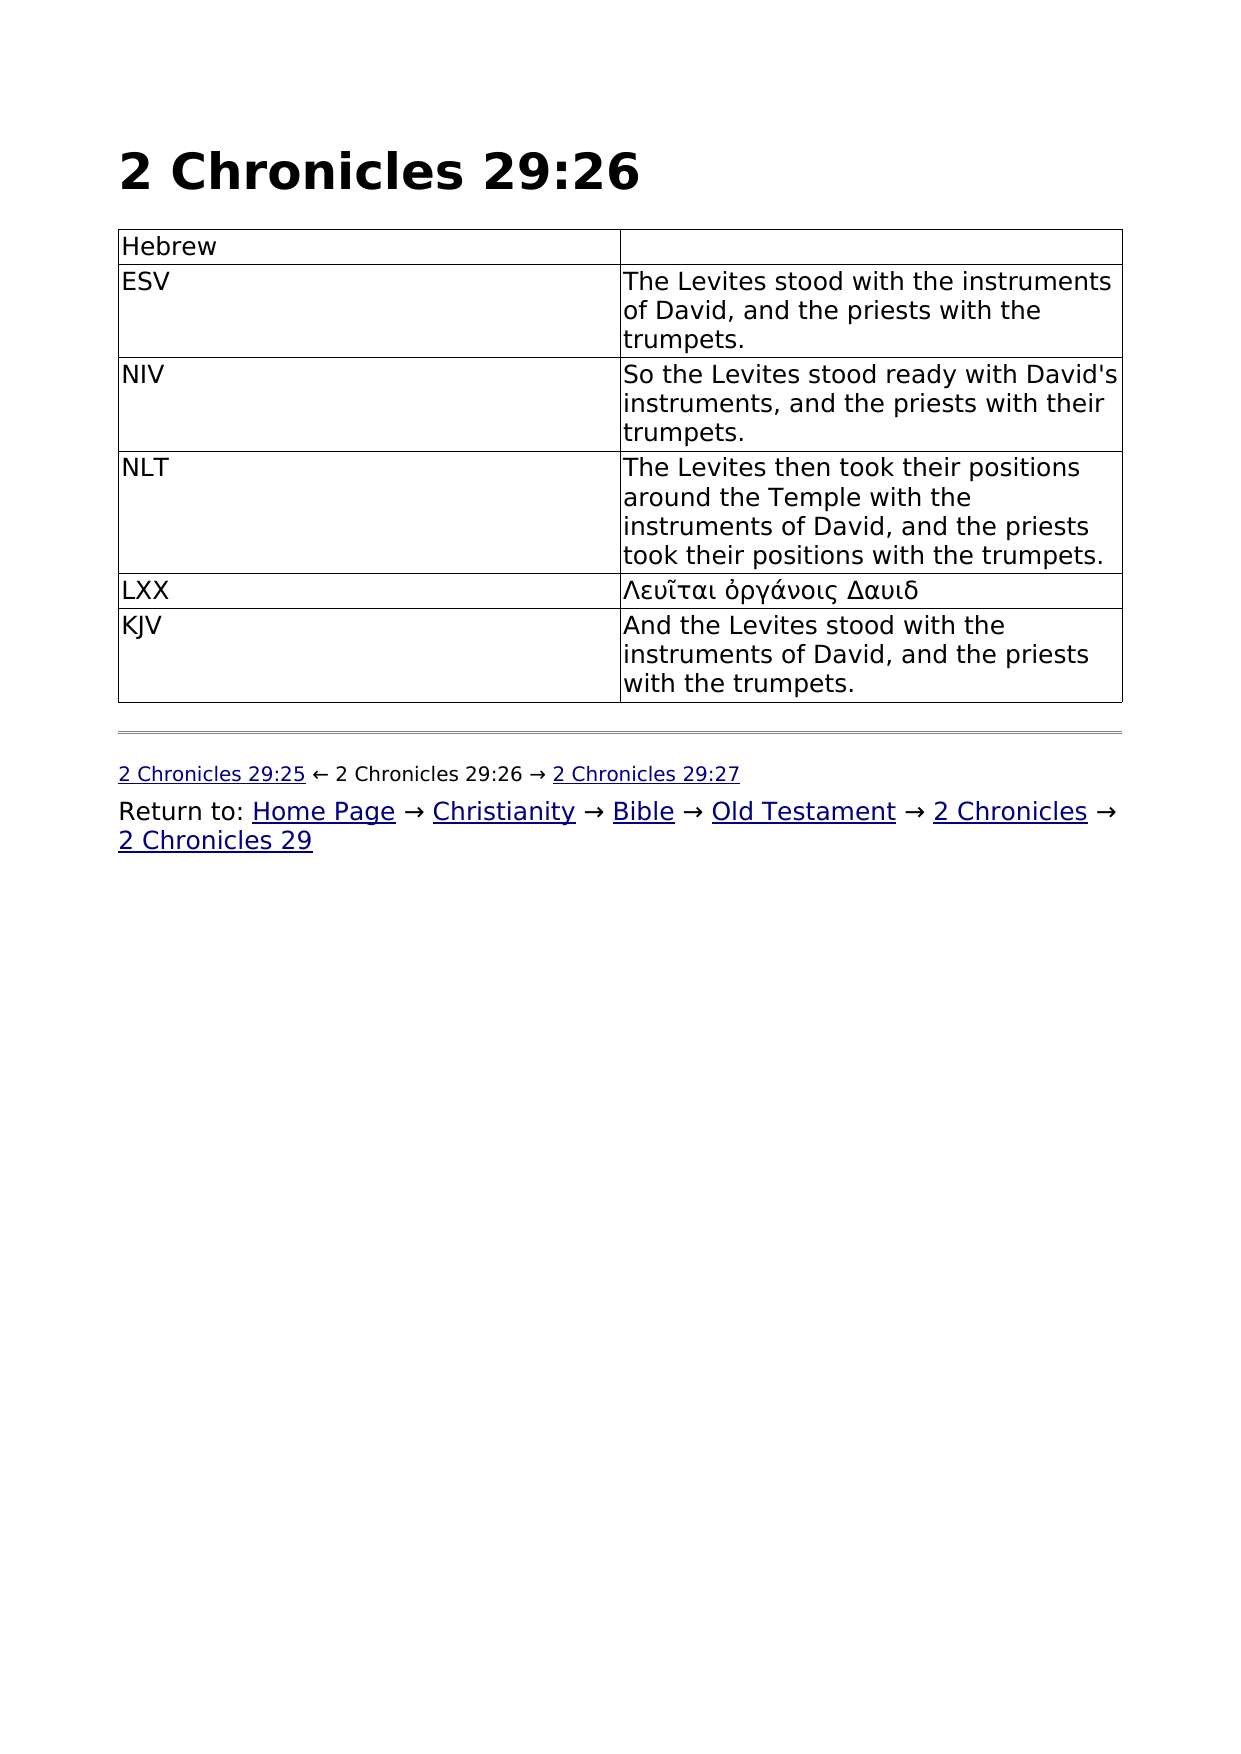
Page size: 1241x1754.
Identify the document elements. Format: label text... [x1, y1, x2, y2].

table_cell The Levites then took their positions around the Temple with the instruments of David, and the priests took their positions with the trumpets. [621, 452, 1122, 573]
table_cell And the Levites stood with the instruments of David, and the priests with the trumpets. [621, 609, 1122, 702]
table_header Hebrew [119, 230, 620, 264]
table_cell LXX [119, 574, 620, 608]
subtitle 2 Chronicles 29:26 [118, 143, 1122, 201]
table_cell The Levites stood with the instruments of David, and the priests with the trumpets. [621, 265, 1122, 357]
text 2 Chronicles 29:25 ← 2 Chronicles 29:26 → 2 Chronicles 29:27 [118, 763, 1122, 797]
table_cell KJV [119, 609, 620, 702]
table_header [621, 230, 1122, 264]
table_cell NLT [119, 452, 620, 573]
table_cell So the Levites stood ready with David's instruments, and the priests with their trumpets. [621, 358, 1122, 451]
table_cell ESV [119, 265, 620, 357]
table_cell Λευῖται ὀργάνοις Δαυιδ [621, 574, 1122, 608]
text Return to: Home Page → Christianity → Bible → Old Testament → 2 Chronicles → 2 Chronicles 29 [118, 797, 1122, 855]
table_cell NIV [119, 358, 620, 451]
